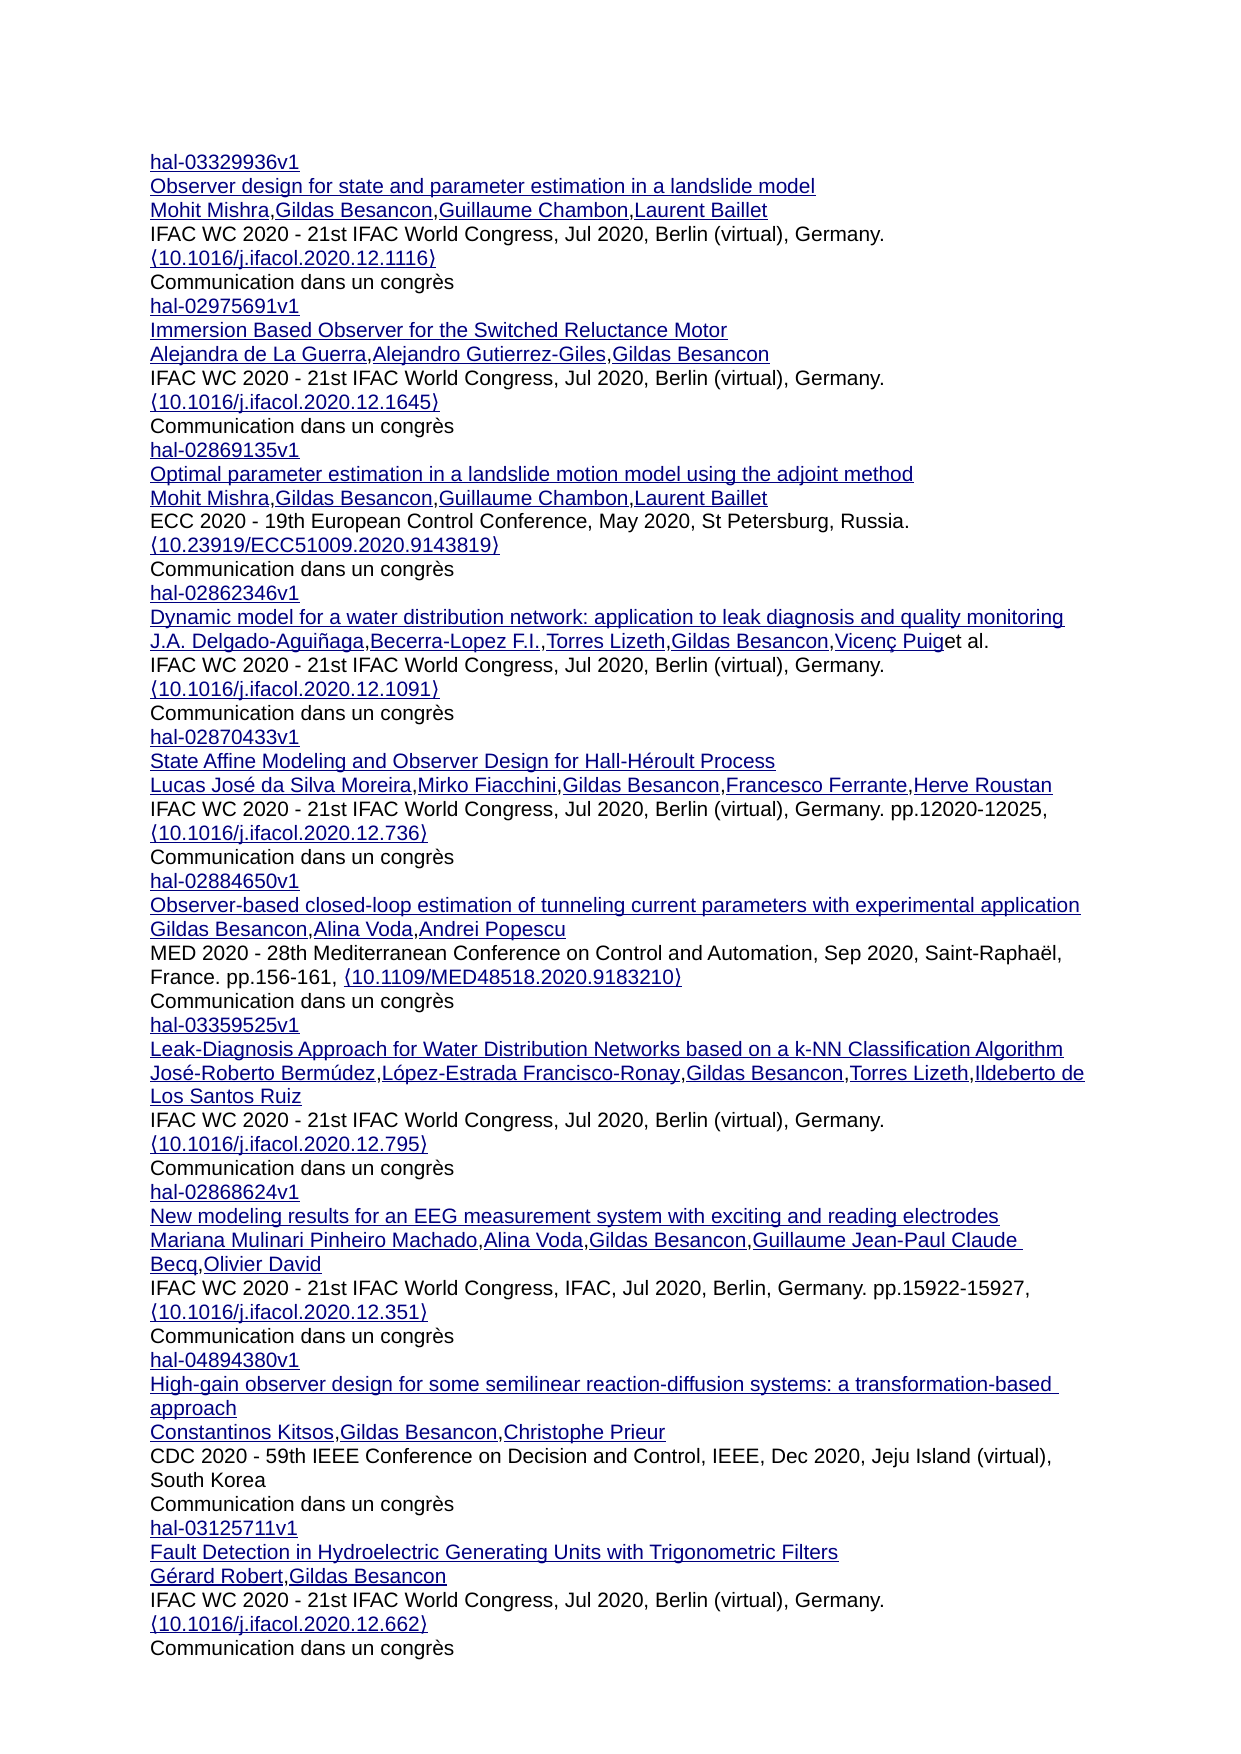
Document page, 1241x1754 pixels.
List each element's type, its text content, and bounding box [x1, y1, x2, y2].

table_cell Observer-based closed-loop estimation of tunneling current parameters with experimental application Gildas Besancon,Alina Voda,Andrei Popescu MED 2020 - 28th Mediterranean Conference on Control and Automation, Sep 2020, Saint-Raphaël, France. pp.156-161, ⟨10.1109/MED48518.2020.9183210⟩ Communication dans un congrès hal-03359525v1 [150, 893, 1090, 1036]
table_cell Dynamic model for a water distribution network: application to leak diagnosis and quality monitoring J.A. Delgado-Aguiñaga,Becerra-Lopez F.I.,Torres Lizeth,Gildas Besancon,Vicenç Puiget al. IFAC WC 2020 - 21st IFAC World Congress, Jul 2020, Berlin (virtual), Germany. ⟨10.1016/j.ifacol.2020.12.1091⟩ Communication dans un congrès hal-02870433v1 [150, 605, 1090, 749]
table_cell Observer design for state and parameter estimation in a landslide model Mohit Mishra,Gildas Besancon,Guillaume Chambon,Laurent Baillet IFAC WC 2020 - 21st IFAC World Congress, Jul 2020, Berlin (virtual), Germany. ⟨10.1016/j.ifacol.2020.12.1116⟩ Communication dans un congrès hal-02975691v1 [150, 174, 1090, 318]
table_cell hal-03329936v1 [150, 150, 1090, 174]
table_cell New modeling results for an EEG measurement system with exciting and reading electrodes Mariana Mulinari Pinheiro Machado,Alina Voda,Gildas Besancon,Guillaume Jean-Paul Claude Becq,Olivier David IFAC WC 2020 - 21st IFAC World Congress, IFAC, Jul 2020, Berlin, Germany. pp.15922-15927, ⟨10.1016/j.ifacol.2020.12.351⟩ Communication dans un congrès hal-04894380v1 [150, 1204, 1090, 1372]
table_cell Leak-Diagnosis Approach for Water Distribution Networks based on a k-NN Classification Algorithm José-Roberto Bermúdez,López-Estrada Francisco-Ronay,Gildas Besancon,Torres Lizeth,Ildeberto de Los Santos Ruiz IFAC WC 2020 - 21st IFAC World Congress, Jul 2020, Berlin (virtual), Germany. ⟨10.1016/j.ifacol.2020.12.795⟩ Communication dans un congrès hal-02868624v1 [150, 1036, 1090, 1204]
table_cell High-gain observer design for some semilinear reaction-diffusion systems: a transformation-based approach Constantinos Kitsos,Gildas Besancon,Christophe Prieur CDC 2020 - 59th IEEE Conference on Decision and Control, IEEE, Dec 2020, Jeju Island (virtual), South Korea Communication dans un congrès hal-03125711v1 [150, 1372, 1090, 1539]
table_cell State Affine Modeling and Observer Design for Hall-Héroult Process Lucas José da Silva Moreira,Mirko Fiacchini,Gildas Besancon,Francesco Ferrante,Herve Roustan IFAC WC 2020 - 21st IFAC World Congress, Jul 2020, Berlin (virtual), Germany. pp.12020-12025, ⟨10.1016/j.ifacol.2020.12.736⟩ Communication dans un congrès hal-02884650v1 [150, 749, 1090, 893]
table_cell Immersion Based Observer for the Switched Reluctance Motor Alejandra de La Guerra,Alejandro Gutierrez-Giles,Gildas Besancon IFAC WC 2020 - 21st IFAC World Congress, Jul 2020, Berlin (virtual), Germany. ⟨10.1016/j.ifacol.2020.12.1645⟩ Communication dans un congrès hal-02869135v1 [150, 318, 1090, 461]
table_cell Optimal parameter estimation in a landslide motion model using the adjoint method Mohit Mishra,Gildas Besancon,Guillaume Chambon,Laurent Baillet ECC 2020 - 19th European Control Conference, May 2020, St Petersburg, Russia. ⟨10.23919/ECC51009.2020.9143819⟩ Communication dans un congrès hal-02862346v1 [150, 461, 1090, 605]
table_cell Fault Detection in Hydroelectric Generating Units with Trigonometric Filters Gérard Robert,Gildas Besancon IFAC WC 2020 - 21st IFAC World Congress, Jul 2020, Berlin (virtual), Germany. ⟨10.1016/j.ifacol.2020.12.662⟩ Communication dans un congrès [150, 1540, 1090, 1659]
